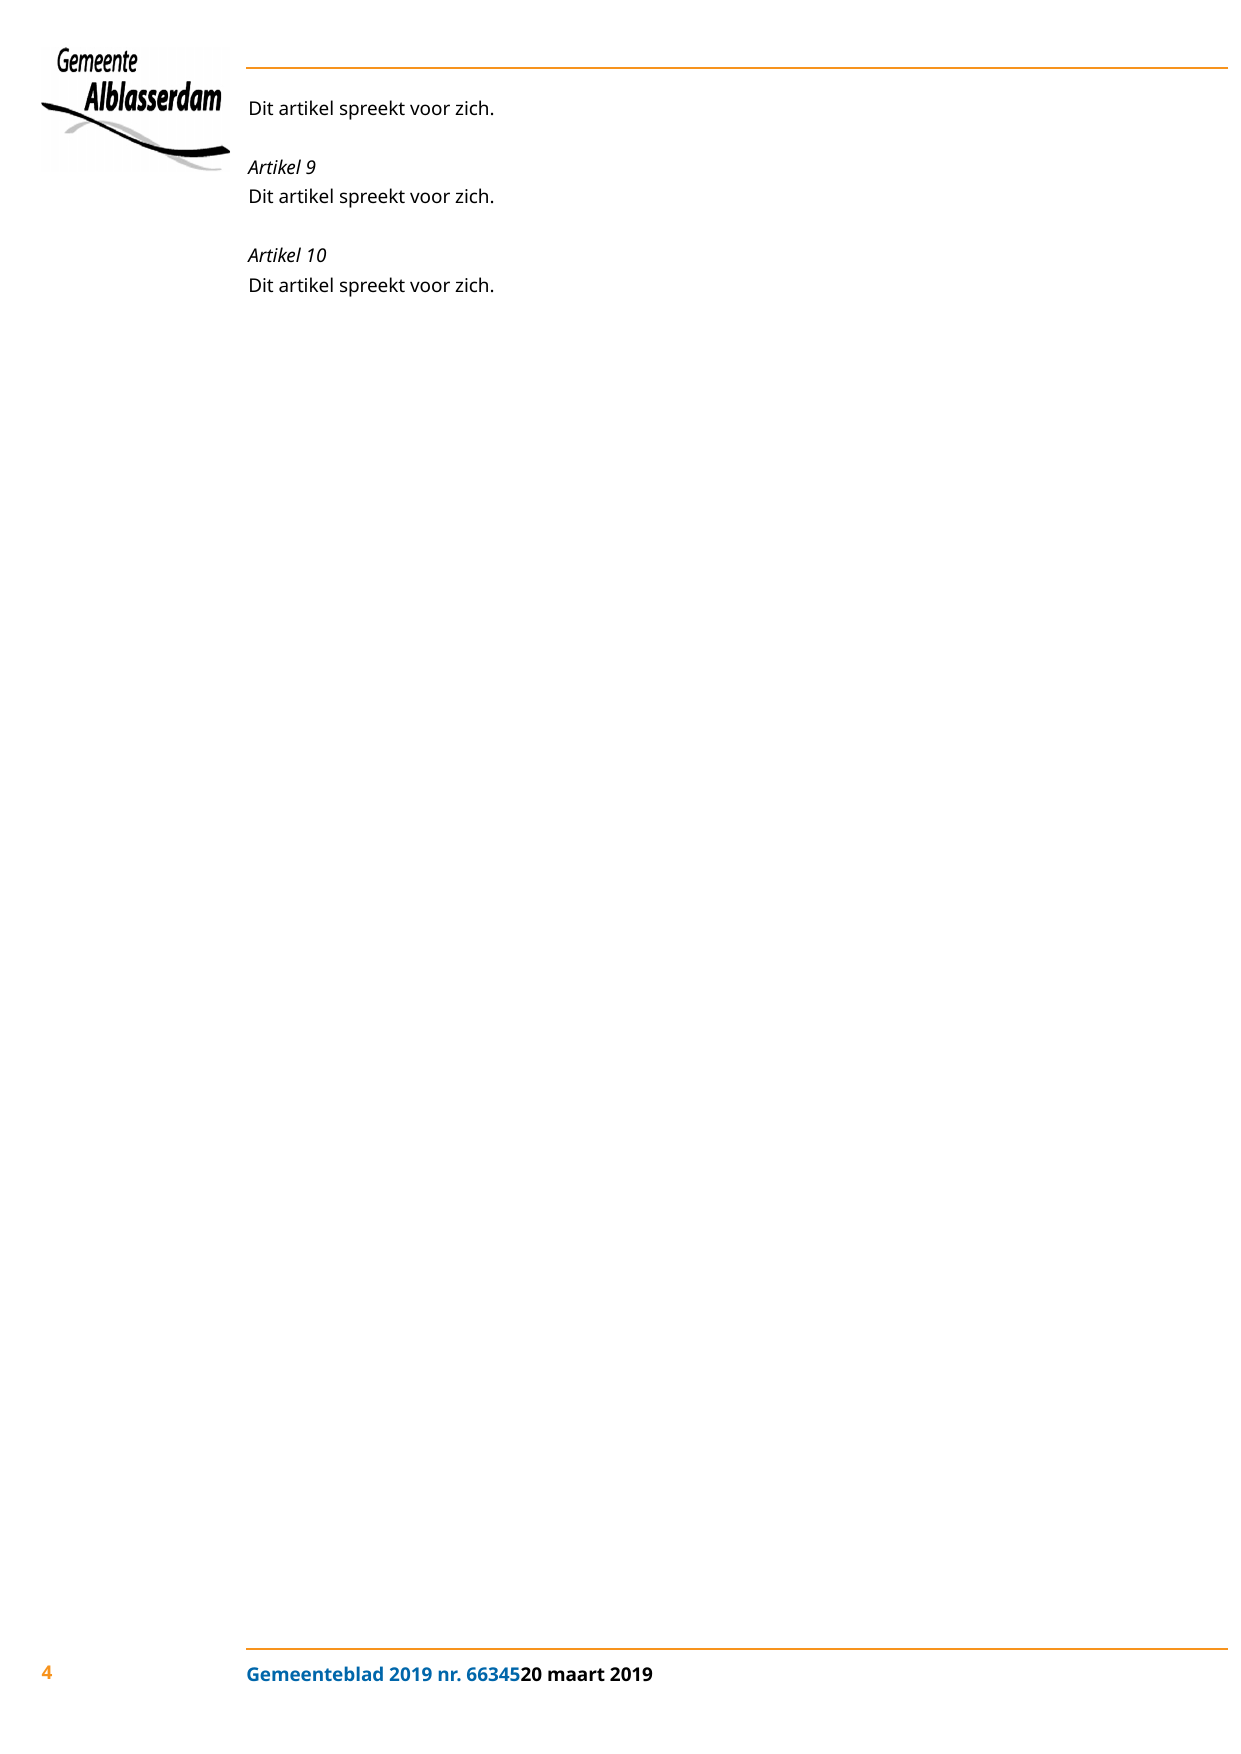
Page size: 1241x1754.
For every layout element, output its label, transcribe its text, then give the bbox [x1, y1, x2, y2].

picture [41, 47, 231, 172]
text Artikel 10 [248, 243, 1152, 268]
text Dit artikel spreekt voor zich. [248, 183, 1152, 209]
text Dit artikel spreekt voor zich. [248, 272, 1152, 298]
text Dit artikel spreekt voor zich. [248, 95, 1152, 121]
text Artikel 9 [248, 154, 1152, 180]
